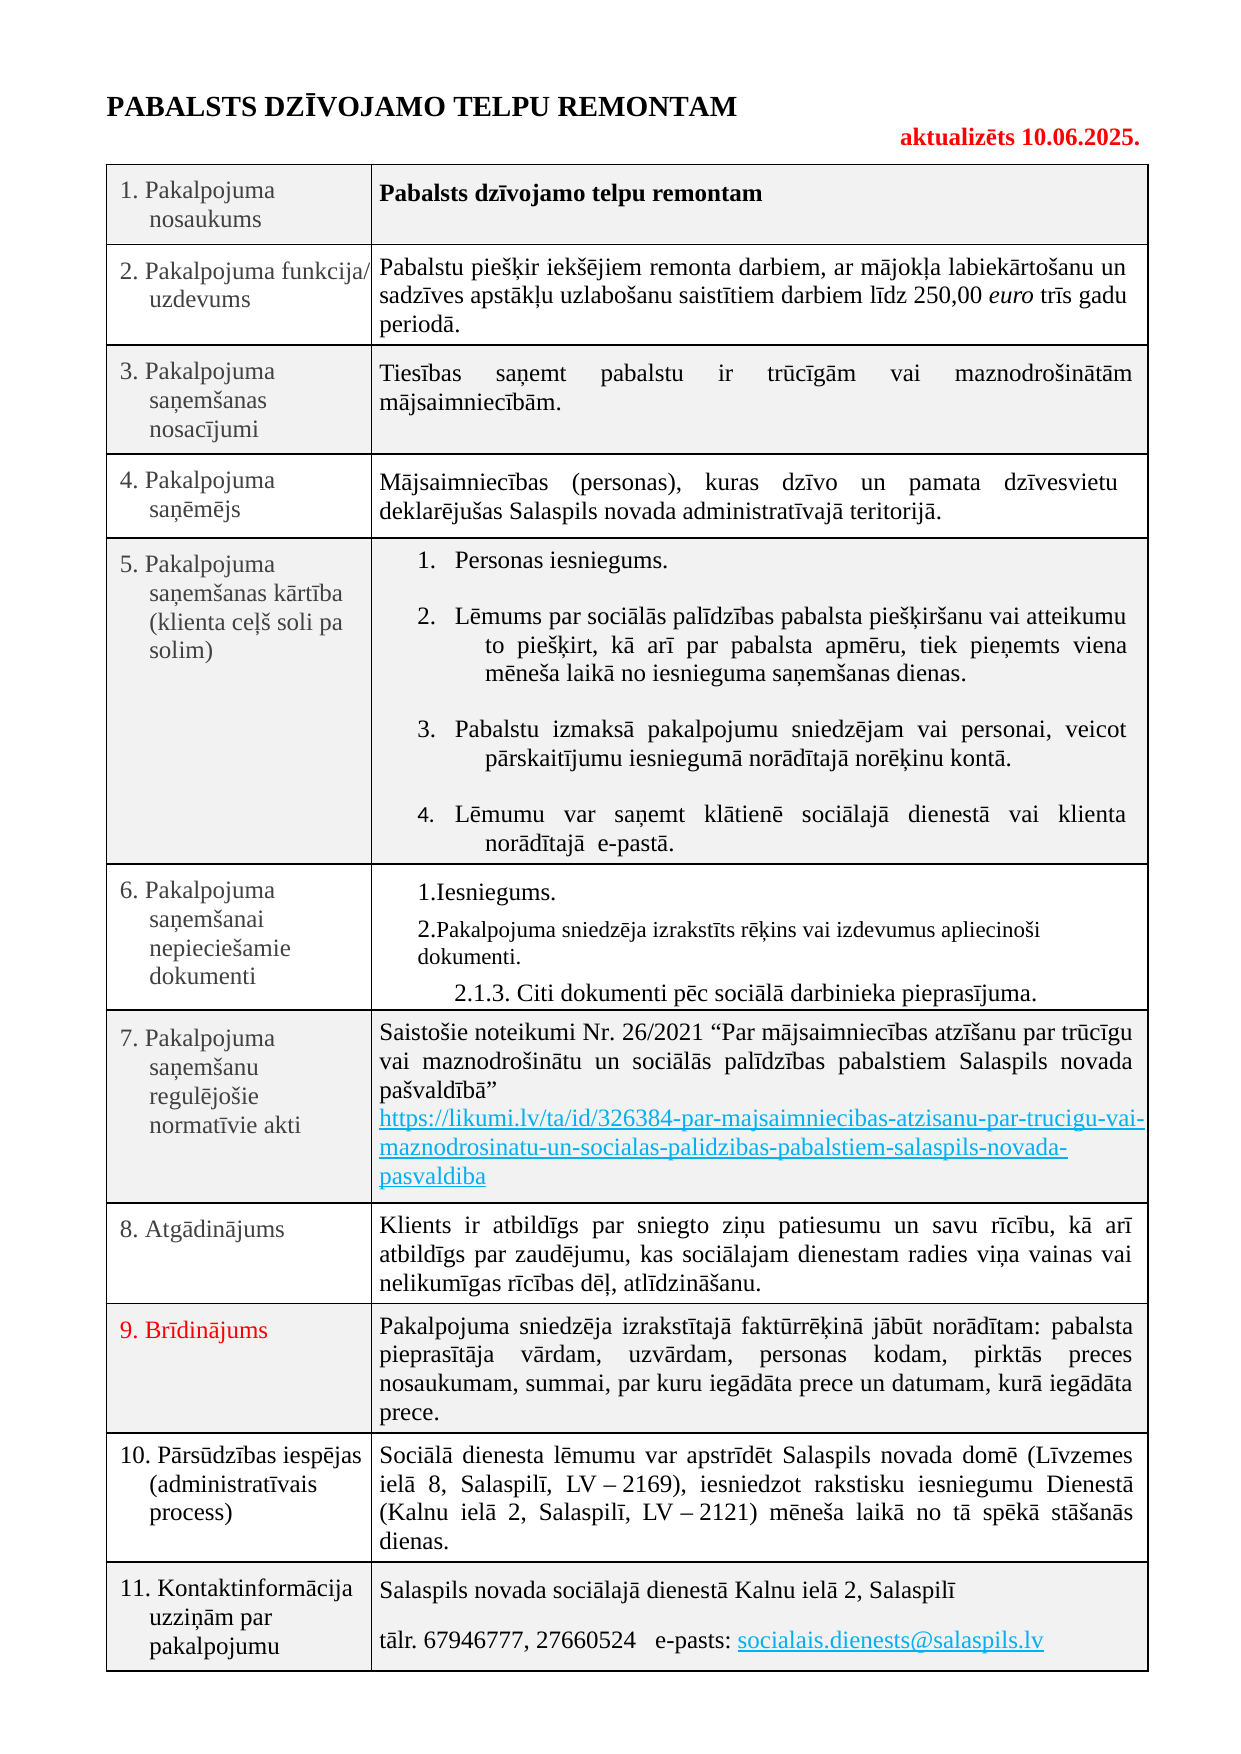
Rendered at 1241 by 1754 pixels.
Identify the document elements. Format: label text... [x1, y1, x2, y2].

table_cell Tiesības saņemt pabalstu ir trūcīgām vai maznodrošinātām mājsaimniecībām. [372, 346, 1147, 453]
table_cell 6. Pakalpojuma saņemšanai nepieciešamie dokumenti [107, 865, 371, 1009]
table_cell Mājsaimniecības (personas), kuras dzīvo un pamata dzīvesvietu deklarējušas Salaspils novada administratīvajā teritorijā. [372, 455, 1147, 537]
table_cell Iesniegums. Pakalpojuma sniedzēja izrakstīts rēķins vai izdevumus apliecinoši dokumenti. 3. Citi dokumenti pēc sociālā darbinieka pieprasījuma. [372, 865, 1147, 1009]
table_cell Sociālā dienesta lēmumu var apstrīdēt Salaspils novada domē (Līvzemes ielā 8, Salaspilī, LV – 2169), iesniedzot rakstisku iesniegumu Dienestā (Kalnu ielā 2, Salaspilī, LV – 2121) mēneša laikā no tā spēkā stāšanās dienas. [372, 1434, 1147, 1561]
table_cell 7. Pakalpojuma saņemšanu regulējošie normatīvie akti [107, 1011, 371, 1202]
table_cell Personas iesniegums. Lēmums par sociālās palīdzības pabalsta piešķiršanu vai atteikumu to piešķirt, kā arī par pabalsta apmēru, tiek pieņemts viena mēneša laikā no iesnieguma saņemšanas dienas. Pabalstu izmaksā pakalpojumu sniedzējam vai personai, veicot pārskaitījumu iesniegumā norādītajā norēķinu kontā. Lēmumu var saņemt klātienē sociālajā dienestā vai klienta norādītajā e-pastā. [372, 539, 1147, 863]
table_header 1. Pakalpojuma nosaukums [107, 165, 371, 243]
table_cell Salaspils novada sociālajā dienestā Kalnu ielā 2, Salaspilī tālr. 67946777, 27660524 e-pasts: socialais.dienests@salaspils.lv [372, 1563, 1147, 1670]
table_cell 5. Pakalpojuma saņemšanas kārtība (klienta ceļš soli pa solim) [107, 539, 371, 863]
table_cell 11. Kontaktinformācija uzziņām par pakalpojumu [107, 1563, 371, 1670]
text PABALSTS DZĪVOJAMO TELPU REMONTAM [106, 89, 1167, 122]
table_cell Klients ir atbildīgs par sniegto ziņu patiesumu un savu rīcību, kā arī atbildīgs par zaudējumu, kas sociālajam dienestam radies viņa vainas vai nelikumīgas rīcības dēļ, atlīdzināšanu. [372, 1204, 1147, 1303]
table_cell 4. Pakalpojuma saņēmējs [107, 455, 371, 537]
table_cell Saistošie noteikumi Nr. 26/2021 “Par mājsaimniecības atzīšanu par trūcīgu vai maznodrošinātu un sociālās palīdzības pabalstiem Salaspils novada pašvaldībā” https://likumi.lv/ta/id/326384-par-majsaimniecibas-atzisanu-par-trucigu-vai-maznodrosinatu-un-socialas-palidzibas-pabalstiem-salaspils-novada-pasvaldiba [372, 1011, 1147, 1202]
table_cell 10. Pārsūdzības iespējas (administratīvais process) [107, 1434, 371, 1561]
table_cell 2. Pakalpojuma funkcija/ uzdevums [107, 245, 371, 344]
table_header Pabalsts dzīvojamo telpu remontam [372, 165, 1147, 243]
table_cell 3. Pakalpojuma saņemšanas nosacījumi [107, 346, 371, 453]
text aktualizēts 10.06.2025. [106, 122, 1140, 151]
table_cell 9. Brīdinājums [107, 1304, 371, 1432]
table_cell Pabalstu piešķir iekšējiem remonta darbiem, ar mājokļa labiekārtošanu un sadzīves apstākļu uzlabošanu saistītiem darbiem līdz 250,00 euro trīs gadu periodā. [372, 245, 1147, 344]
table_cell Pakalpojuma sniedzēja izrakstītajā faktūrrēķinā jābūt norādītam: pabalsta pieprasītāja vārdam, uzvārdam, personas kodam, pirktās preces nosaukumam, summai, par kuru iegādāta prece un datumam, kurā iegādāta prece. [372, 1304, 1147, 1432]
table_cell 8. Atgādinājums [107, 1204, 371, 1303]
